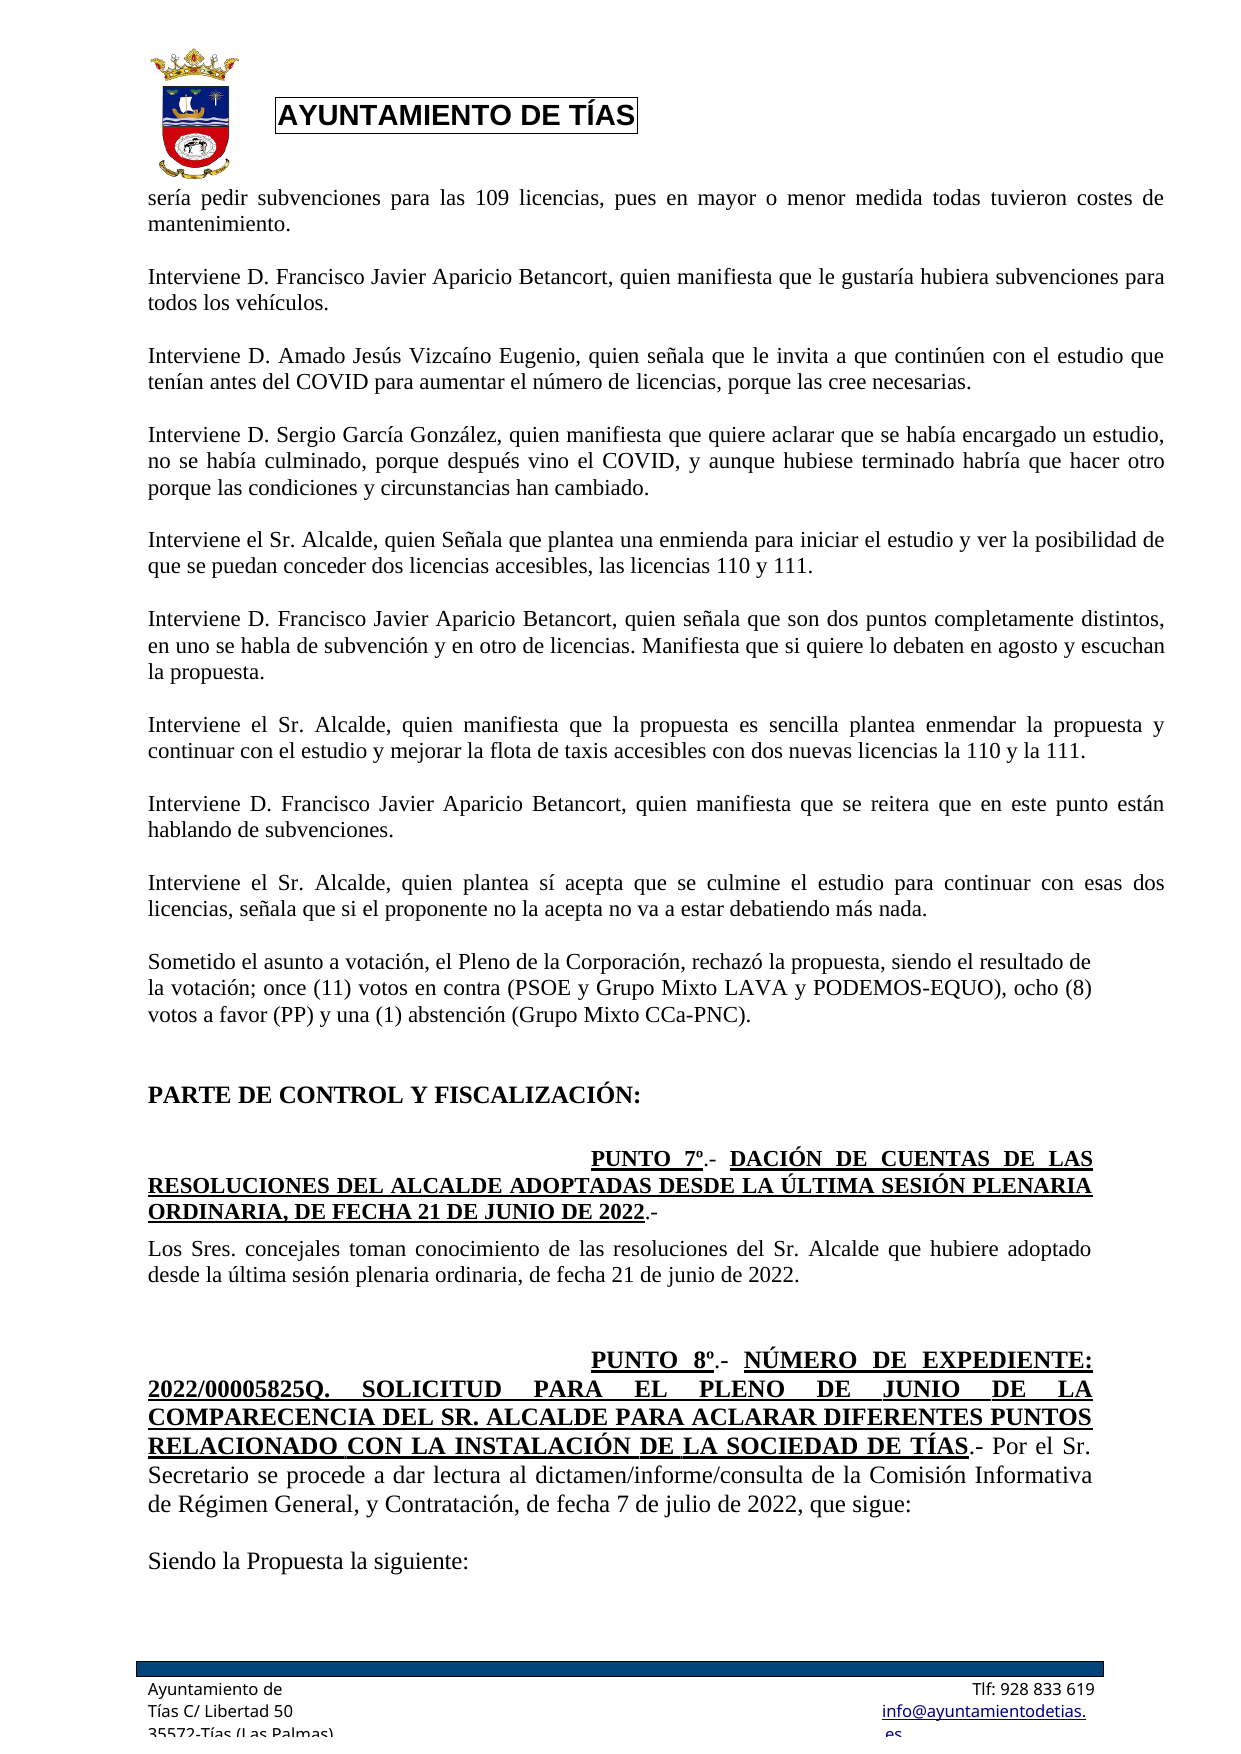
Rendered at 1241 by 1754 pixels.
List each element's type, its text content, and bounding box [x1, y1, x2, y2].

text Interviene el Sr. Alcalde, quien Señala que plantea una enmienda para iniciar el estudio y ver la posibilidad de que se puedan conceder dos licencias accesibles, las licencias 110 y 111. [148, 526, 1167, 579]
text Interviene D. Francisco Javier Aparicio Betancort, quien manifiesta que se reitera que en este punto están hablando de subvenciones. [148, 790, 1167, 842]
subtitle RELACIONADO CON LA INSTALACIÓN DE LA SOCIEDAD DE TÍAS.- Por el Sr. [148, 1430, 1093, 1460]
text Interviene el Sr. Alcalde, quien plantea sí acepta que se culmine el estudio para continuar con esas dos licencias, señala que si el proponente no la acepta no va a estar debatiendo más nada. [148, 869, 1167, 922]
subtitle ORDINARIA, DE FECHA 21 DE JUNIO DE 2022.- [148, 1197, 1093, 1224]
subtitle PUNTO 7º.- DACIÓN DE CUENTAS DE LAS RESOLUCIONES DEL ALCALDE ADOPTADAS DESDE LA ÚLTIMA SESIÓN PLENARIA [148, 1145, 1093, 1195]
subtitle COMPARECENCIA DEL SR. ALCALDE PARA ACLARAR DIFERENTES PUNTOS [148, 1401, 1093, 1428]
subtitle PUNTO 8º.- NÚMERO DE EXPEDIENTE: 2022/00005825Q. SOLICITUD PARA EL PLENO DE JUNIO DE LA [148, 1345, 1093, 1399]
text Sometido el asunto a votación, el Pleno de la Corporación, rechazó la propuesta, siendo el resultado de la votación; once (11) votos en contra (PSOE y Grupo Mixto LAVA y PODEMOS-EQUO), ocho (8) votos a favor (PP) y una (1) abstención (Grupo Mixto CCa-PNC). [148, 948, 1093, 1027]
text sería pedir subvenciones para las 109 licencias, pues en mayor o menor medida todas tuvieron costes de mantenimiento. [148, 184, 1167, 236]
text Interviene D. Amado Jesús Vizcaíno Eugenio, quien señala que le invita a que continúen con el estudio que tenían antes del COVID para aumentar el número de licencias, porque las cree necesarias. [148, 342, 1167, 394]
text Siendo la Propuesta la siguiente: [148, 1546, 1178, 1575]
text Interviene D. Francisco Javier Aparicio Betancort, quien señala que son dos puntos completamente distintos, en uno se habla de subvención y en otro de licencias. Manifiesta que si quiere lo debaten en agosto y escuchan la propuesta. [148, 605, 1167, 684]
text Los Sres. concejales toman conocimiento de las resoluciones del Sr. Alcalde que hubiere adoptado desde la última sesión plenaria ordinaria, de fecha 21 de junio de 2022. [148, 1235, 1093, 1287]
picture [150, 48, 241, 179]
text Secretario se procede a dar lectura al dictamen/informe/consulta de la Comisión Informativa de Régimen General, y Contratación, de fecha 7 de julio de 2022, que sigue: [148, 1460, 1093, 1517]
text Interviene el Sr. Alcalde, quien manifiesta que la propuesta es sencilla plantea enmendar la propuesta y continuar con el estudio y mejorar la flota de taxis accesibles con dos nuevas licencias la 110 y la 111. [148, 711, 1167, 763]
text Interviene D. Sergio García González, quien manifiesta que quiere aclarar que se había encargado un estudio, no se había culminado, porque después vino el COVID, y aunque hubiese terminado habría que hacer otro porque las condiciones y circunstancias han cambiado. [148, 421, 1167, 500]
text Interviene D. Francisco Javier Aparicio Betancort, quien manifiesta que le gustaría hubiera subvenciones para todos los vehículos. [148, 263, 1167, 315]
subtitle PARTE DE CONTROL Y FISCALIZACIÓN: [148, 1080, 1178, 1108]
